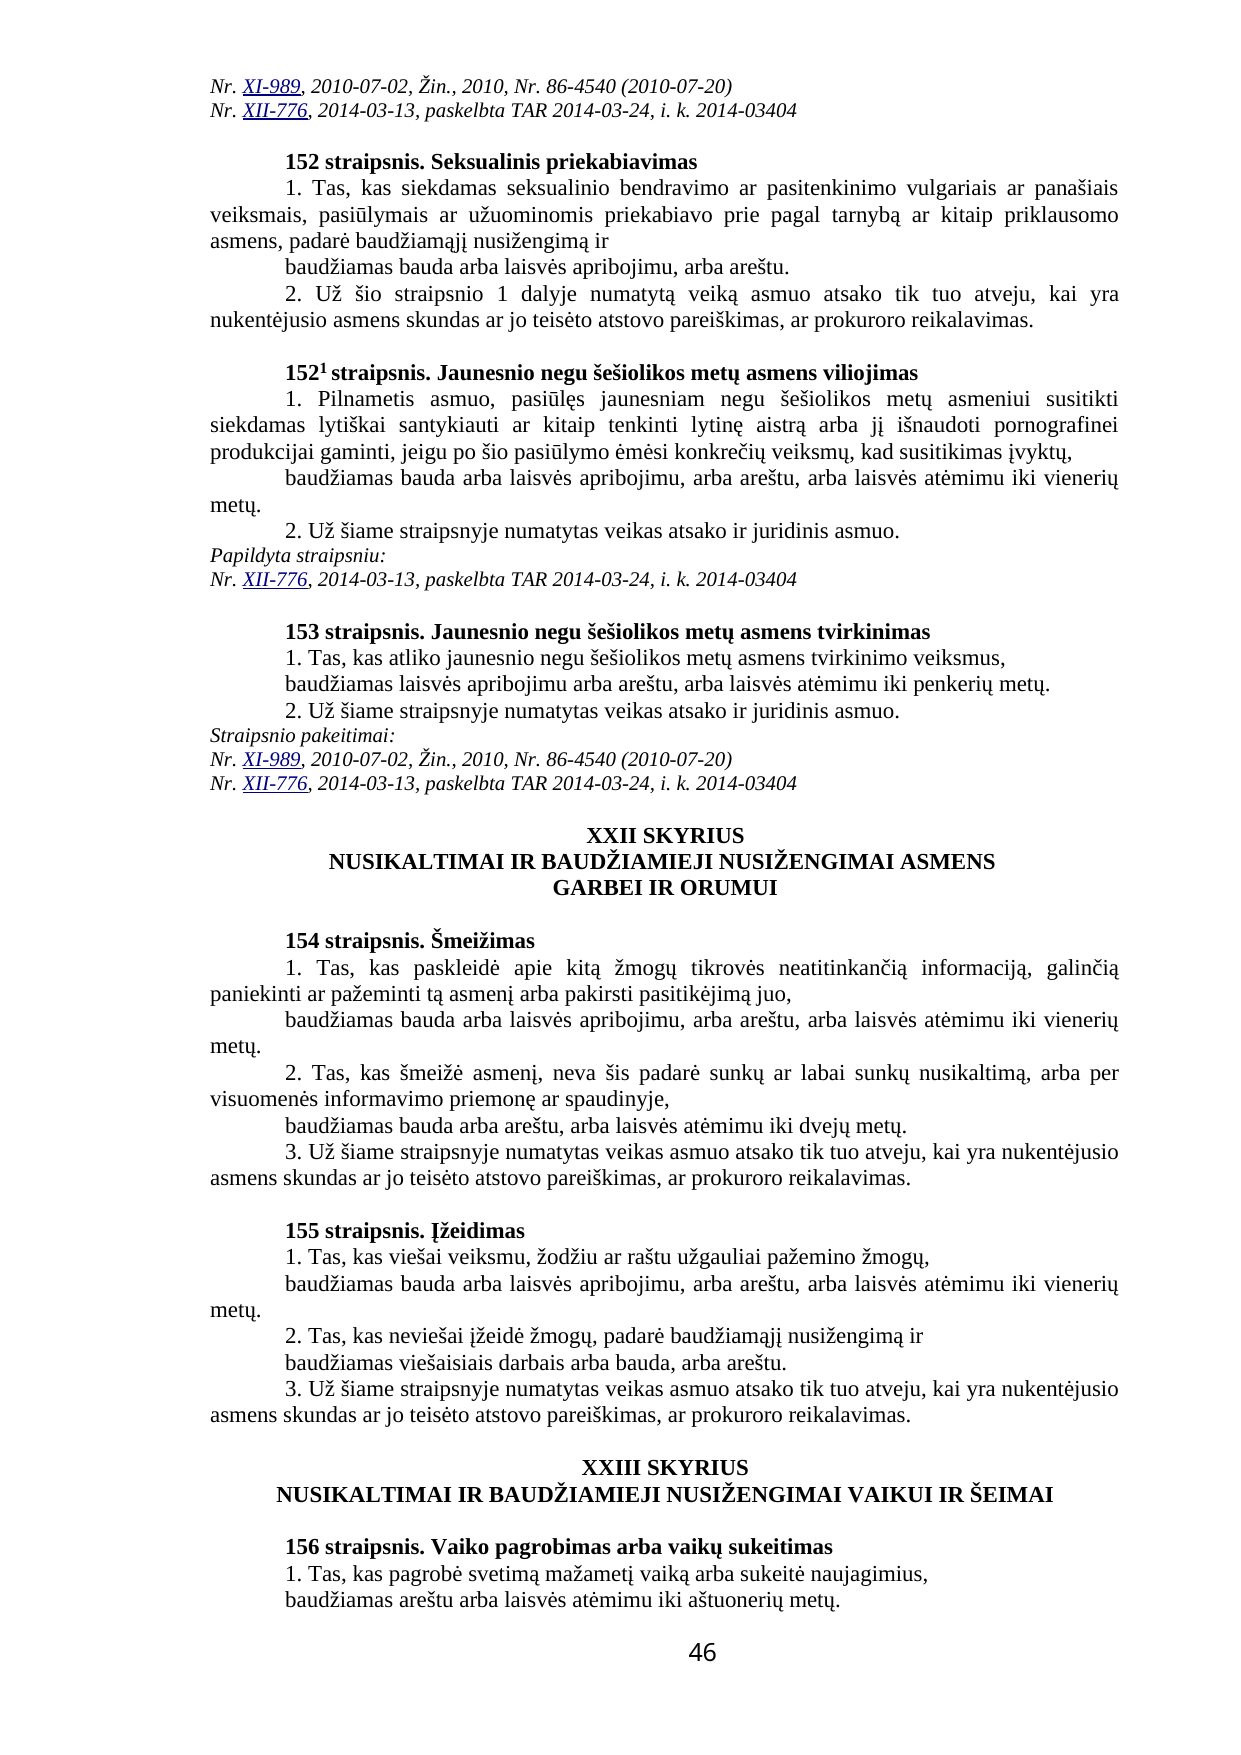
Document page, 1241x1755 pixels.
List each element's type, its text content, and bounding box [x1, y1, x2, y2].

text NUSIKALTIMAI IR BAUDŽIAMIEJI NUSIŽENGIMAI VAIKUI IR ŠEIMAI [210, 1481, 1120, 1507]
text 3. Už šiame straipsnyje numatytas veikas asmuo atsako tik tuo atveju, kai yra nukentėjusio asmens skundas ar jo teisėto atstovo pareiškimas, ar prokuroro reikalavimas. [210, 1375, 1120, 1428]
text 2. Už šiame straipsnyje numatytas veikas atsako ir juridinis asmuo. [210, 517, 1120, 543]
text 3. Už šiame straipsnyje numatytas veikas asmuo atsako tik tuo atveju, kai yra nukentėjusio asmens skundas ar jo teisėto atstovo pareiškimas, ar prokuroro reikalavimas. [210, 1138, 1120, 1191]
text Papildyta straipsniu: [210, 543, 1120, 567]
text 1. Tas, kas atliko jaunesnio negu šešiolikos metų asmens tvirkinimo veiksmus, [285, 644, 1120, 671]
text baudžiamas areštu arba laisvės atėmimu iki aštuonerių metų. [210, 1586, 1120, 1612]
text Nr. XI-989, 2010-07-02, Žin., 2010, Nr. 86-4540 (2010-07-20) [210, 747, 1120, 771]
text 2. Tas, kas šmeižė asmenį, neva šis padarė sunkų ar labai sunkų nusikaltimą, arba per visuomenės informavimo priemonę ar spaudinyje, [210, 1059, 1120, 1112]
text Nr. XII-776, 2014-03-13, paskelbta TAR 2014-03-24, i. k. 2014-03404 [210, 98, 1120, 122]
text 153 straipsnis. Jaunesnio negu šešiolikos metų asmens tvirkinimas [210, 618, 1120, 644]
text 1. Tas, kas siekdamas seksualinio bendravimo ar pasitenkinimo vulgariais ar panašiais veiksmais, pasiūlymais ar užuominomis priekabiavo prie pagal tarnybą ar kitaip priklausomo asmens, padarė baudžiamąjį nusižengimą ir [210, 174, 1120, 253]
text baudžiamas viešaisiais darbais arba bauda, arba areštu. [210, 1349, 1120, 1375]
text NUSIKALTIMAI IR BAUDŽIAMIEJI NUSIŽENGIMAI ASMENS [210, 848, 1120, 874]
text XXIII SKYRIUS [210, 1454, 1120, 1481]
text 1521 straipsnis. Jaunesnio negu šešiolikos metų asmens viliojimas [210, 359, 1120, 385]
text 152 straipsnis. Seksualinis priekabiavimas [210, 148, 1120, 174]
text XXII SKYRIUS [210, 822, 1120, 848]
text baudžiamas bauda arba laisvės apribojimu, arba areštu, arba laisvės atėmimu iki vienerių metų. [210, 1006, 1120, 1059]
text 155 straipsnis. Įžeidimas [210, 1217, 1120, 1243]
text 2. Už šio straipsnio 1 dalyje numatytą veiką asmuo atsako tik tuo atveju, kai yra nukentėjusio asmens skundas ar jo teisėto atstovo pareiškimas, ar prokuroro reikalavimas. [210, 280, 1120, 332]
text baudžiamas bauda arba laisvės apribojimu, arba areštu, arba laisvės atėmimu iki vienerių metų. [210, 464, 1120, 517]
text 1. Pilnametis asmuo, pasiūlęs jaunesniam negu šešiolikos metų asmeniui susitikti siekdamas lytiškai santykiauti ar kitaip tenkinti lytinę aistrą arba jį išnaudoti pornografinei produkcijai gaminti, jeigu po šio pasiūlymo ėmėsi konkrečių veiksmų, kad susitikimas įvyktų, [210, 385, 1120, 464]
text Nr. XII-776, 2014-03-13, paskelbta TAR 2014-03-24, i. k. 2014-03404 [210, 567, 1120, 591]
text 154 straipsnis. Šmeižimas [210, 927, 1120, 953]
text baudžiamas laisvės apribojimu arba areštu, arba laisvės atėmimu iki penkerių metų. [210, 671, 1120, 697]
text baudžiamas bauda arba laisvės apribojimu, arba areštu. [210, 253, 1120, 280]
text 1. Tas, kas pagrobė svetimą mažametį vaiką arba sukeitė naujagimius, [210, 1560, 1120, 1586]
text baudžiamas bauda arba laisvės apribojimu, arba areštu, arba laisvės atėmimu iki vienerių metų. [210, 1270, 1120, 1322]
text 1. Tas, kas viešai veiksmu, žodžiu ar raštu užgauliai pažemino žmogų, [210, 1243, 1120, 1270]
text 156 straipsnis. Vaiko pagrobimas arba vaikų sukeitimas [210, 1533, 1120, 1560]
text Nr. XI-989, 2010-07-02, Žin., 2010, Nr. 86-4540 (2010-07-20) [210, 73, 1120, 98]
text 2. Už šiame straipsnyje numatytas veikas atsako ir juridinis asmuo. [210, 697, 1120, 723]
text baudžiamas bauda arba areštu, arba laisvės atėmimu iki dvejų metų. [210, 1112, 1120, 1138]
text Straipsnio pakeitimai: [210, 723, 1120, 747]
text 2. Tas, kas neviešai įžeidė žmogų, padarė baudžiamąjį nusižengimą ir [210, 1322, 1120, 1349]
text Nr. XII-776, 2014-03-13, paskelbta TAR 2014-03-24, i. k. 2014-03404 [210, 771, 1120, 795]
text 1. Tas, kas paskleidė apie kitą žmogų tikrovės neatitinkančią informaciją, galinčią paniekinti ar pažeminti tą asmenį arba pakirsti pasitikėjimą juo, [210, 953, 1120, 1006]
text GARBEI IR ORUMUI [210, 874, 1120, 901]
